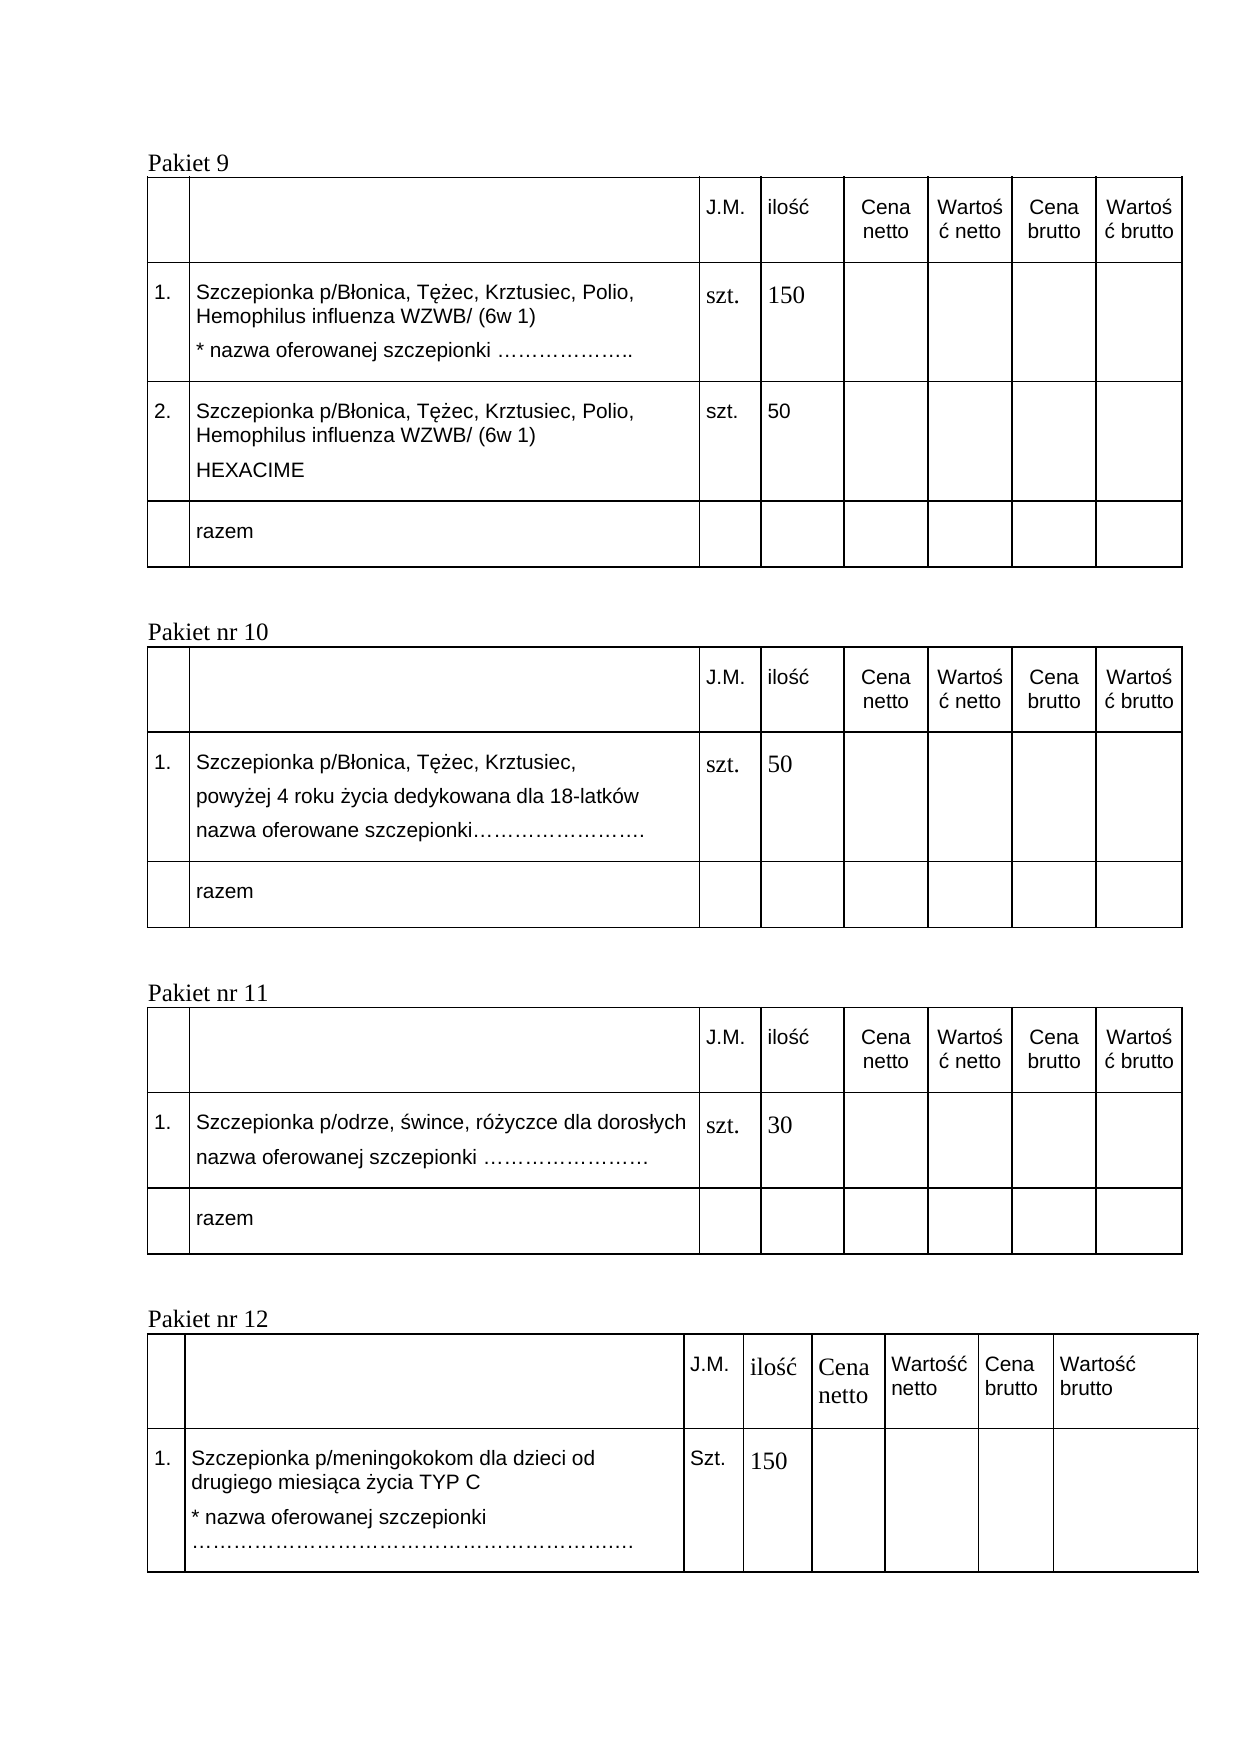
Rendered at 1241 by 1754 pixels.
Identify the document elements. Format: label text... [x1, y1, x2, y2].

table_header J.M. [700, 1008, 760, 1092]
table_header [186, 1335, 683, 1428]
text Pakiet nr 11 [148, 978, 1093, 1007]
table_cell 30 [762, 1093, 843, 1187]
table_cell [1013, 733, 1095, 861]
table_header Cena brutto [1013, 648, 1095, 731]
table_cell [929, 862, 1011, 927]
table_cell [929, 382, 1011, 500]
table_cell [762, 862, 843, 927]
table_cell szt. [700, 382, 760, 500]
table_cell Szczepionka p/meningokokom dla dzieci od drugiego miesiąca życia TYP C * nazwa oferowanej szczepionki …………………………………………………….… [186, 1429, 683, 1571]
table_cell [1097, 263, 1181, 381]
table_cell Szt. [685, 1429, 743, 1571]
table_cell [845, 862, 927, 927]
table_cell Szczepionka p/Błonica, Tężec, Krztusiec, Polio, Hemophilus influenza WZWB/ (6w 1) HEXACIME [190, 382, 699, 500]
table_header Wartość brutto [1097, 648, 1181, 731]
table_cell [845, 263, 927, 381]
table_cell [1013, 263, 1095, 381]
table_cell [929, 263, 1011, 381]
table_header ilość [762, 178, 843, 261]
table_cell [1097, 1189, 1181, 1253]
table_cell [1097, 502, 1181, 566]
table_cell [886, 1429, 978, 1571]
table_header Cena netto [845, 1008, 927, 1092]
table_header Cena netto [813, 1335, 884, 1428]
table_header J.M. [700, 178, 760, 261]
table_cell [1013, 862, 1095, 927]
table_cell [148, 862, 189, 927]
table_cell 1. [148, 263, 189, 381]
table_cell [929, 1093, 1011, 1187]
table_cell 1. [148, 1429, 184, 1571]
table_cell [845, 733, 927, 861]
table_cell [762, 1189, 843, 1253]
table_cell [929, 1189, 1011, 1253]
table_cell [700, 1189, 760, 1253]
table_cell [1097, 862, 1181, 927]
table_header [148, 178, 189, 261]
table_header Wartość brutto [1054, 1335, 1197, 1428]
table_cell szt. [700, 1093, 760, 1187]
table_cell [845, 1093, 927, 1187]
table_cell razem [190, 502, 699, 566]
table_cell [1097, 733, 1181, 861]
table_header [148, 648, 189, 731]
table_header Cena brutto [1013, 178, 1095, 261]
table_cell [148, 502, 189, 566]
table_cell razem [190, 1189, 699, 1253]
table_header ilość [744, 1335, 811, 1428]
table_cell Szczepionka p/Błonica, Tężec, Krztusiec, Polio, Hemophilus influenza WZWB/ (6w 1) * nazwa oferowanej szczepionki ……………….. [190, 263, 699, 381]
table_cell [1097, 382, 1181, 500]
table_cell 1. [148, 733, 189, 861]
table_cell [1013, 502, 1095, 566]
table_header Wartość brutto [1097, 1008, 1181, 1092]
table_header Wartość netto [886, 1335, 978, 1428]
table_cell szt. [700, 263, 760, 381]
table_header [148, 1008, 189, 1092]
table_header [190, 648, 699, 731]
table_cell [813, 1429, 884, 1571]
table_header ilość [762, 648, 843, 731]
table_cell [1097, 1093, 1181, 1187]
table_header [190, 1008, 699, 1092]
table_header Wartość netto [929, 178, 1011, 261]
table_cell [845, 1189, 927, 1253]
table_cell razem [190, 862, 699, 927]
table_cell 1. [148, 1093, 189, 1187]
table_header Wartość brutto [1097, 178, 1181, 261]
table_cell szt. [700, 733, 760, 861]
table_header Wartość netto [929, 1008, 1011, 1092]
table_cell 150 [762, 263, 843, 381]
table_header J.M. [685, 1335, 743, 1428]
text Pakiet nr 12 [148, 1304, 1093, 1333]
table_cell Szczepionka p/Błonica, Tężec, Krztusiec, powyżej 4 roku życia dedykowana dla 18-latków nazwa oferowane szczepionki……………………. [190, 733, 699, 861]
text Pakiet nr 10 [148, 617, 1093, 646]
table_cell [148, 1189, 189, 1253]
table_cell [1013, 382, 1095, 500]
table_cell Szczepionka p/odrze, śwince, różyczce dla dorosłych nazwa oferowanej szczepionki …………………… [190, 1093, 699, 1187]
table_cell [845, 502, 927, 566]
table_header J.M. [700, 648, 760, 731]
table_cell [1013, 1093, 1095, 1187]
table_header [190, 178, 699, 261]
table_header Cena netto [845, 648, 927, 731]
table_header Cena brutto [979, 1335, 1053, 1428]
table_cell [700, 862, 760, 927]
table_header Wartość netto [929, 648, 1011, 731]
table_header Cena netto [845, 178, 927, 261]
table_cell [762, 502, 843, 566]
table_cell 50 [762, 382, 843, 500]
text Pakiet 9 [148, 148, 1093, 176]
table_cell [979, 1429, 1053, 1571]
table_cell [929, 502, 1011, 566]
table_cell 50 [762, 733, 843, 861]
table_cell [1054, 1429, 1197, 1571]
table_cell [700, 502, 760, 566]
table_cell [1013, 1189, 1095, 1253]
table_cell 2. [148, 382, 189, 500]
table_header ilość [762, 1008, 843, 1092]
table_cell [845, 382, 927, 500]
table_header Cena brutto [1013, 1008, 1095, 1092]
table_header [148, 1335, 184, 1428]
table_cell 150 [744, 1429, 811, 1571]
table_cell [929, 733, 1011, 861]
